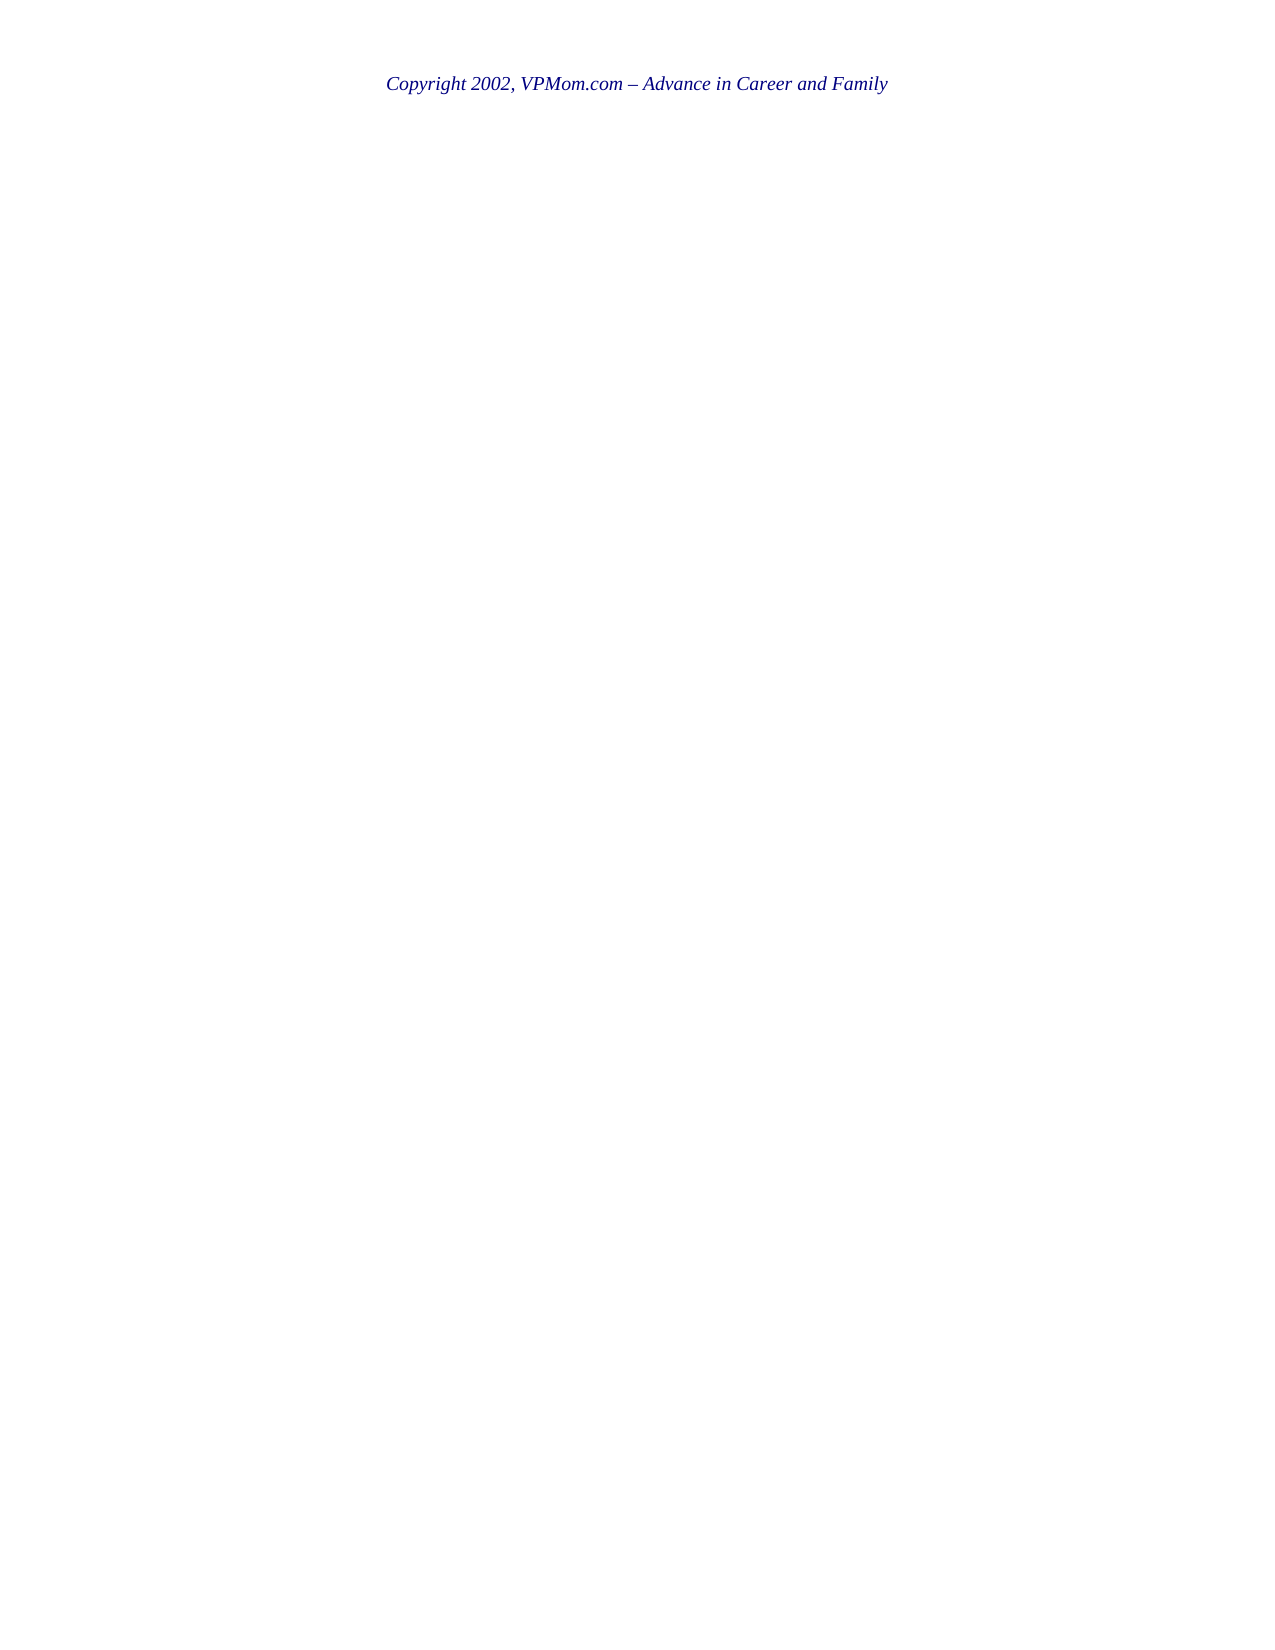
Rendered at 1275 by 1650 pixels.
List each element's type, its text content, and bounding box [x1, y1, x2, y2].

text Copyright 2002, VPMom.com – Advance in Career and Family [187, 72, 1086, 95]
